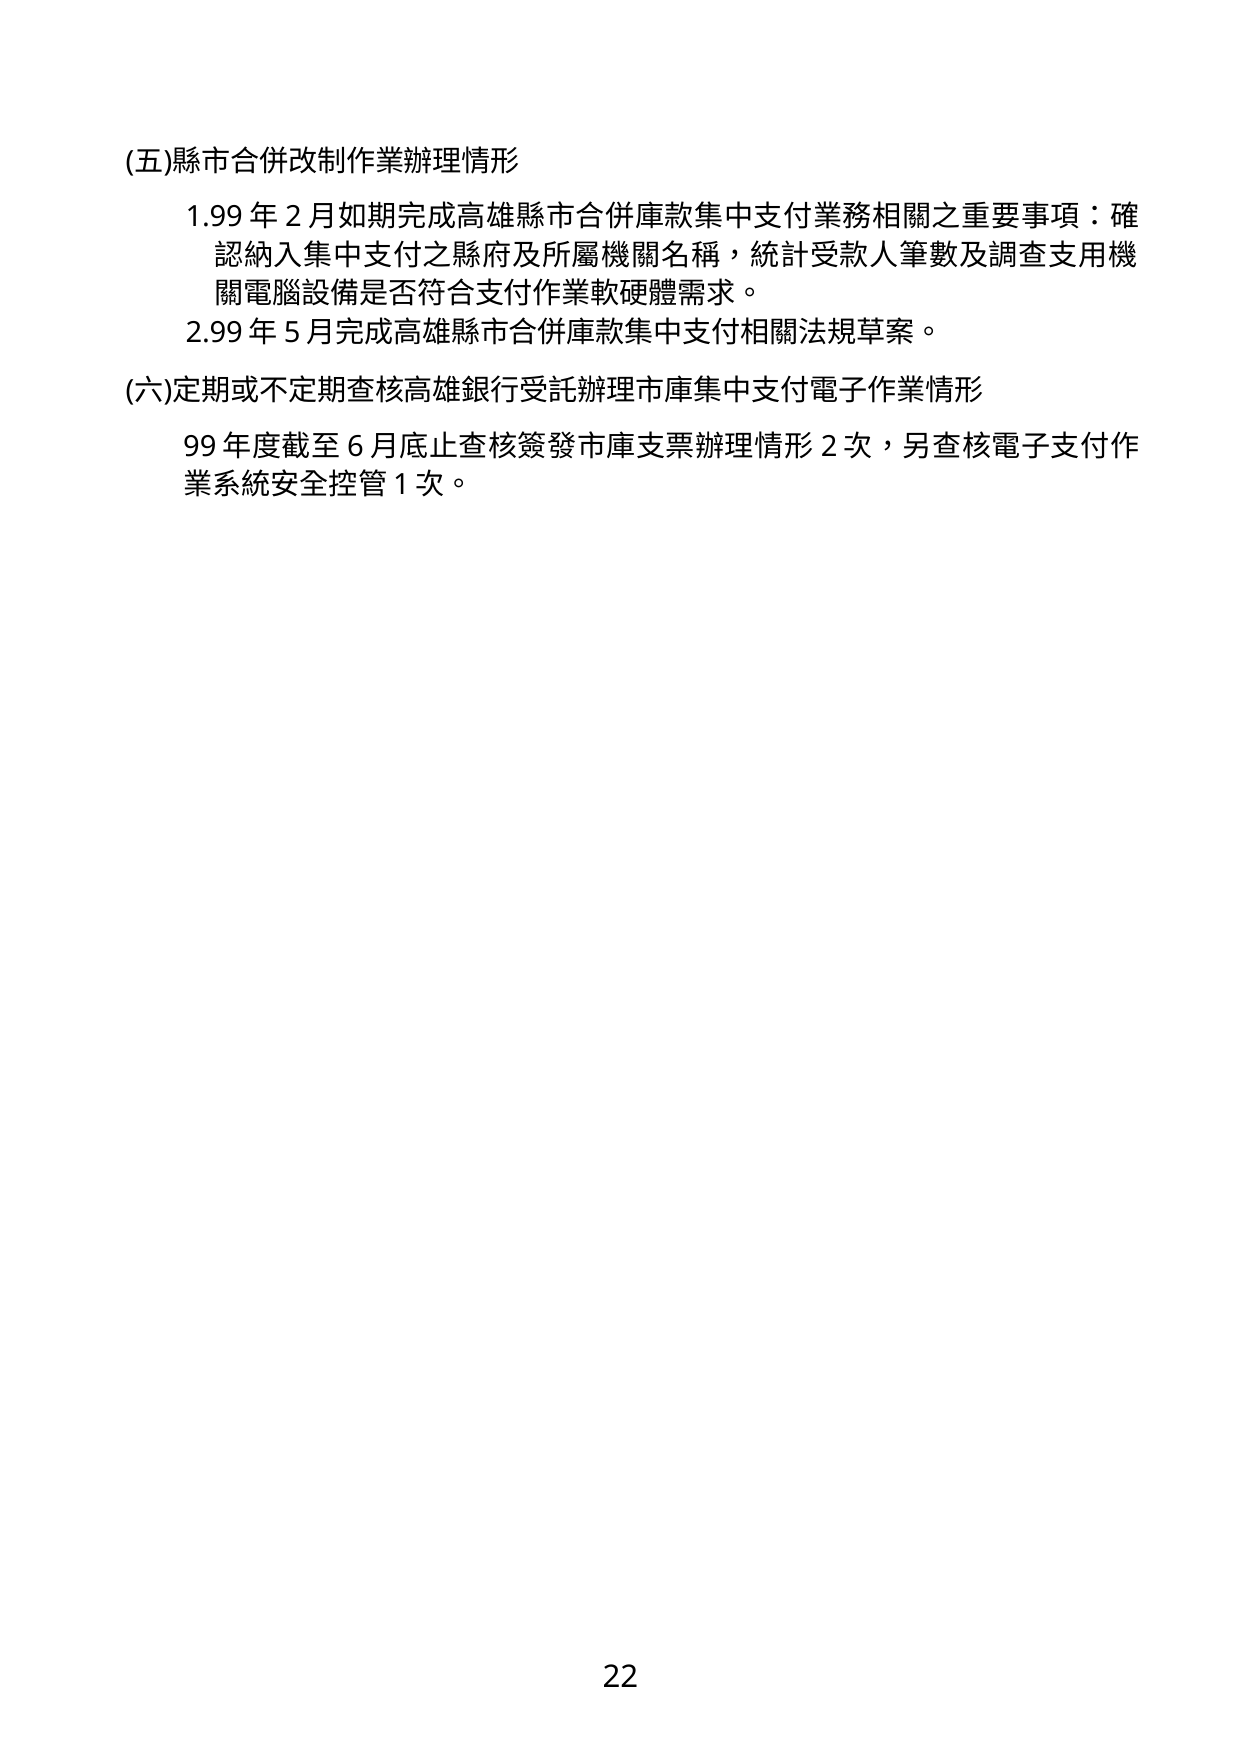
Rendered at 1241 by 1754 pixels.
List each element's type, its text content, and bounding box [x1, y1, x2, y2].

text 2.99年5月完成高雄縣市合併庫款集中支付相關法規草案。 [185, 312, 1140, 350]
text (六)定期或不定期查核高雄銀行受託辦理市庫集中支付電子作業情形 [125, 350, 1140, 425]
text 1.99年2月如期完成高雄縣市合併庫款集中支付業務相關之重要事項：確認納入集中支付之縣府及所屬機關名稱，統計受款人筆數及調查支用機關電腦設備是否符合支付作業軟硬體需求。 [185, 196, 1140, 312]
text (五)縣市合併改制作業辦理情形 [125, 121, 1140, 196]
text 99年度截至6月底止查核簽發市庫支票辦理情形2次，另查核電子支付作業系統安全控管1次。 [183, 425, 1140, 502]
